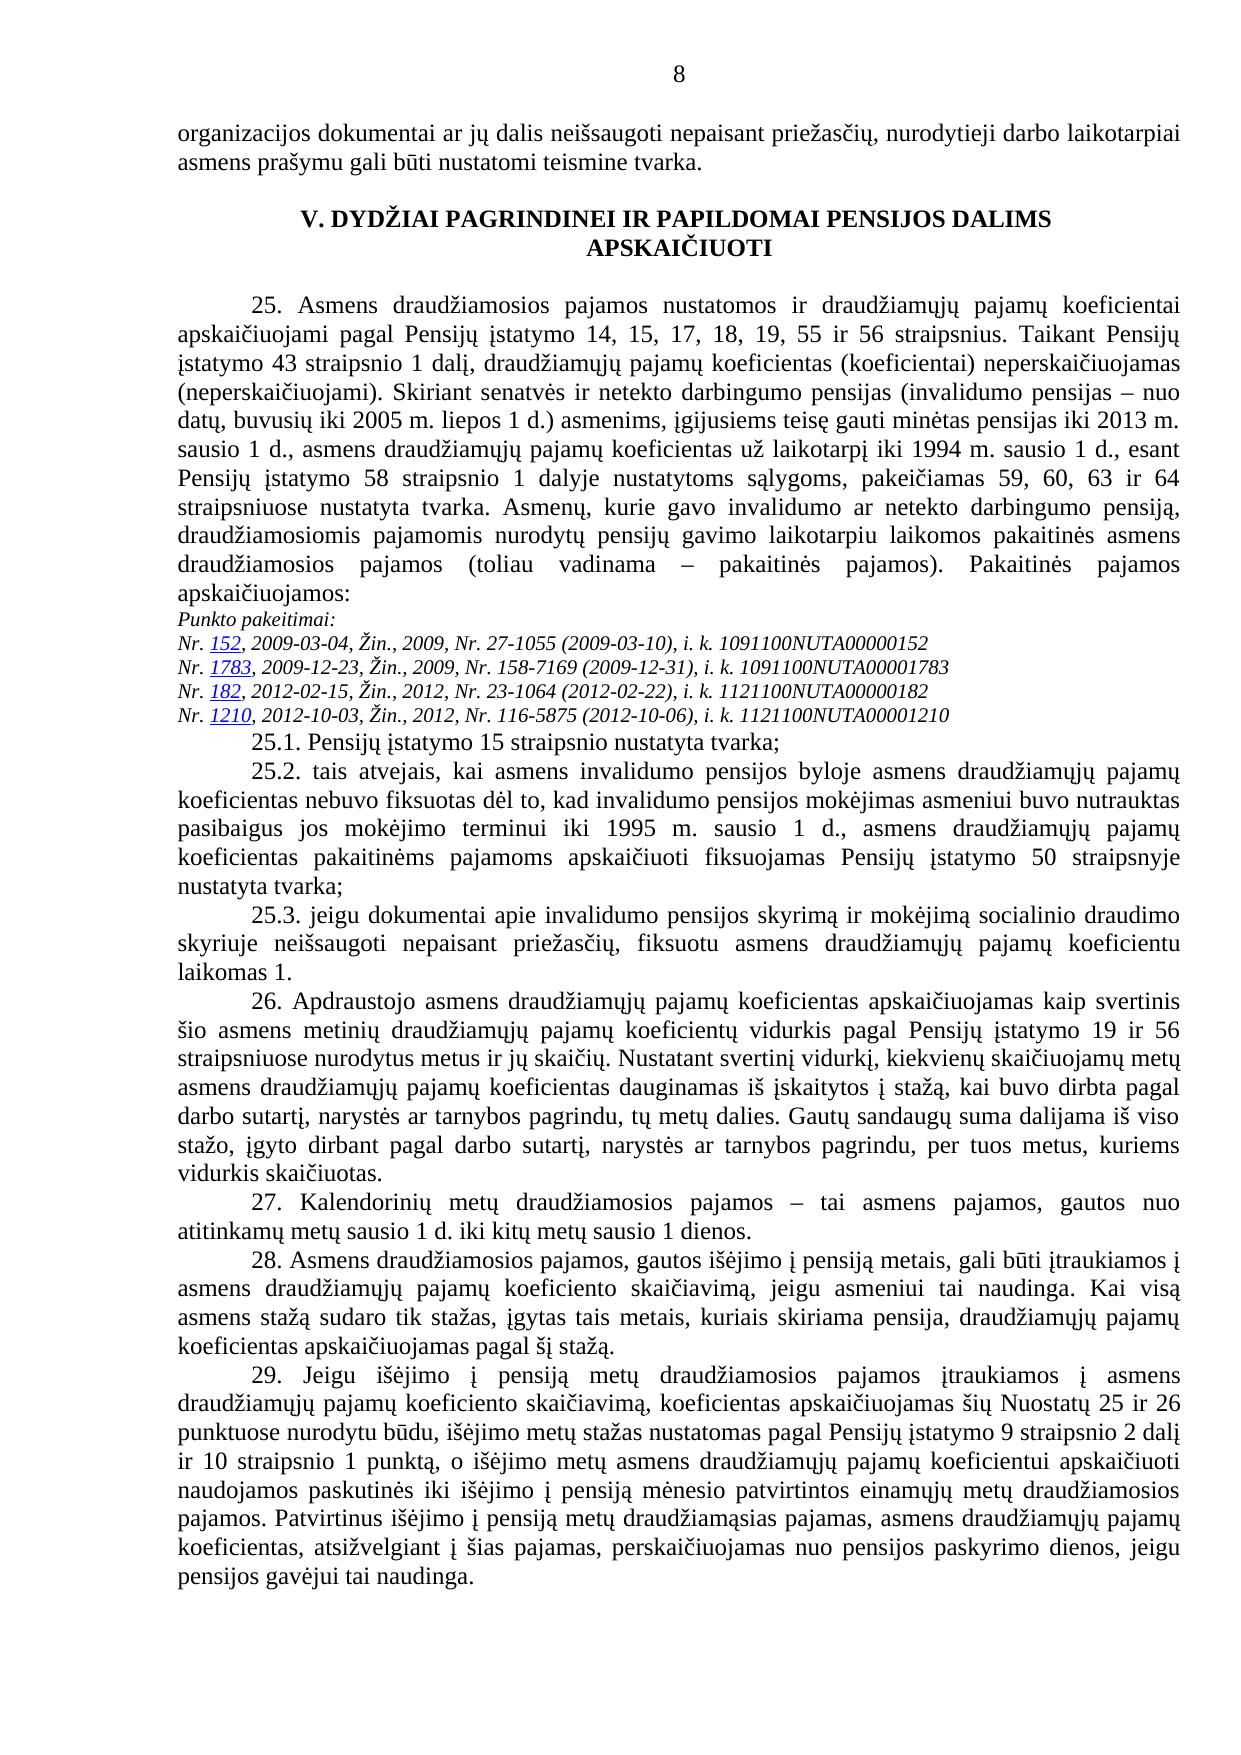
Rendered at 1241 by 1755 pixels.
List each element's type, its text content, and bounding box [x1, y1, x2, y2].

text Nr. 1210, 2012-10-03, Žin., 2012, Nr. 116-5875 (2012-10-06), i. k. 1121100NUTA00001210 [177, 703, 1181, 727]
text 26. Apdraustojo asmens draudžiamųjų pajamų koeficientas apskaičiuojamas kaip svertinis šio asmens metinių draudžiamųjų pajamų koeficientų vidurkis pagal Pensijų įstatymo 19 ir 56 straipsniuose nurodytus metus ir jų skaičių. Nustatant svertinį vidurkį, kiekvienų skaičiuojamų metų asmens draudžiamųjų pajamų koeficientas dauginamas iš įskaitytos į stažą, kai buvo dirbta pagal darbo sutartį, narystės ar tarnybos pagrindu, tų metų dalies. Gautų sandaugų suma dalijama iš viso stažo, įgyto dirbant pagal darbo sutartį, narystės ar tarnybos pagrindu, per tuos metus, kuriems vidurkis skaičiuotas. [177, 986, 1181, 1187]
text 29. Jeigu išėjimo į pensiją metų draudžiamosios pajamos įtraukiamos į asmens draudžiamųjų pajamų koeficiento skaičiavimą, koeficientas apskaičiuojamas šių Nuostatų 25 ir 26 punktuose nurodytu būdu, išėjimo metų stažas nustatomas pagal Pensijų įstatymo 9 straipsnio 2 dalį ir 10 straipsnio 1 punktą, o išėjimo metų asmens draudžiamųjų pajamų koeficientui apskaičiuoti naudojamos paskutinės iki išėjimo į pensiją mėnesio patvirtintos einamųjų metų draudžiamosios pajamos. Patvirtinus išėjimo į pensiją metų draudžiamąsias pajamas, asmens draudžiamųjų pajamų koeficientas, atsižvelgiant į šias pajamas, perskaičiuojamas nuo pensijos paskyrimo dienos, jeigu pensijos gavėjui tai naudinga. [177, 1360, 1181, 1590]
text 25.2. tais atvejais, kai asmens invalidumo pensijos byloje asmens draudžiamųjų pajamų koeficientas nebuvo fiksuotas dėl to, kad invalidumo pensijos mokėjimas asmeniui buvo nutrauktas pasibaigus jos mokėjimo terminui iki 1995 m. sausio 1 d., asmens draudžiamųjų pajamų koeficientas pakaitinėms pajamoms apskaičiuoti fiksuojamas Pensijų įstatymo 50 straipsnyje nustatyta tvarka; [177, 756, 1181, 900]
text V. DYDŽIAI PAGRINDINEI IR PAPILDOMAI PENSIJOS DALIMS APSKAIČIUOTI [177, 204, 1181, 262]
text Nr. 152, 2009-03-04, Žin., 2009, Nr. 27-1055 (2009-03-10), i. k. 1091100NUTA00000152 [177, 631, 1181, 655]
text 27. Kalendorinių metų draudžiamosios pajamos – tai asmens pajamos, gautos nuo atitinkamų metų sausio 1 d. iki kitų metų sausio 1 dienos. [177, 1187, 1181, 1245]
text 28. Asmens draudžiamosios pajamos, gautos išėjimo į pensiją metais, gali būti įtraukiamos į asmens draudžiamųjų pajamų koeficiento skaičiavimą, jeigu asmeniui tai naudinga. Kai visą asmens stažą sudaro tik stažas, įgytas tais metais, kuriais skiriama pensija, draudžiamųjų pajamų koeficientas apskaičiuojamas pagal šį stažą. [177, 1245, 1181, 1360]
text Punkto pakeitimai: [177, 607, 1181, 631]
text 25. Asmens draudžiamosios pajamos nustatomos ir draudžiamųjų pajamų koeficientai apskaičiuojami pagal Pensijų įstatymo 14, 15, 17, 18, 19, 55 ir 56 straipsnius. Taikant Pensijų įstatymo 43 straipsnio 1 dalį, draudžiamųjų pajamų koeficientas (koeficientai) neperskaičiuojamas (neperskaičiuojami). Skiriant senatvės ir netekto darbingumo pensijas (invalidumo pensijas – nuo datų, buvusių iki 2005 m. liepos 1 d.) asmenims, įgijusiems teisę gauti minėtas pensijas iki 2013 m. sausio 1 d., asmens draudžiamųjų pajamų koeficientas už laikotarpį iki 1994 m. sausio 1 d., esant Pensijų įstatymo 58 straipsnio 1 dalyje nustatytoms sąlygoms, pakeičiamas 59, 60, 63 ir 64 straipsniuose nustatyta tvarka. Asmenų, kurie gavo invalidumo ar netekto darbingumo pensiją, draudžiamosiomis pajamomis nurodytų pensijų gavimo laikotarpiu laikomos pakaitinės asmens draudžiamosios pajamos (toliau vadinama – pakaitinės pajamos). Pakaitinės pajamos apskaičiuojamos: [177, 291, 1181, 607]
text 25.1. Pensijų įstatymo 15 straipsnio nustatyta tvarka; [177, 727, 1181, 756]
text 25.3. jeigu dokumentai apie invalidumo pensijos skyrimą ir mokėjimą socialinio draudimo skyriuje neišsaugoti nepaisant priežasčių, fiksuotu asmens draudžiamųjų pajamų koeficientu laikomas 1. [177, 900, 1181, 986]
text Nr. 1783, 2009-12-23, Žin., 2009, Nr. 158-7169 (2009-12-31), i. k. 1091100NUTA00001783 [177, 655, 1181, 679]
text organizacijos dokumentai ar jų dalis neišsaugoti nepaisant priežasčių, nurodytieji darbo laikotarpiai asmens prašymu gali būti nustatomi teismine tvarka. [177, 118, 1181, 176]
text Nr. 182, 2012-02-15, Žin., 2012, Nr. 23-1064 (2012-02-22), i. k. 1121100NUTA00000182 [177, 679, 1181, 703]
